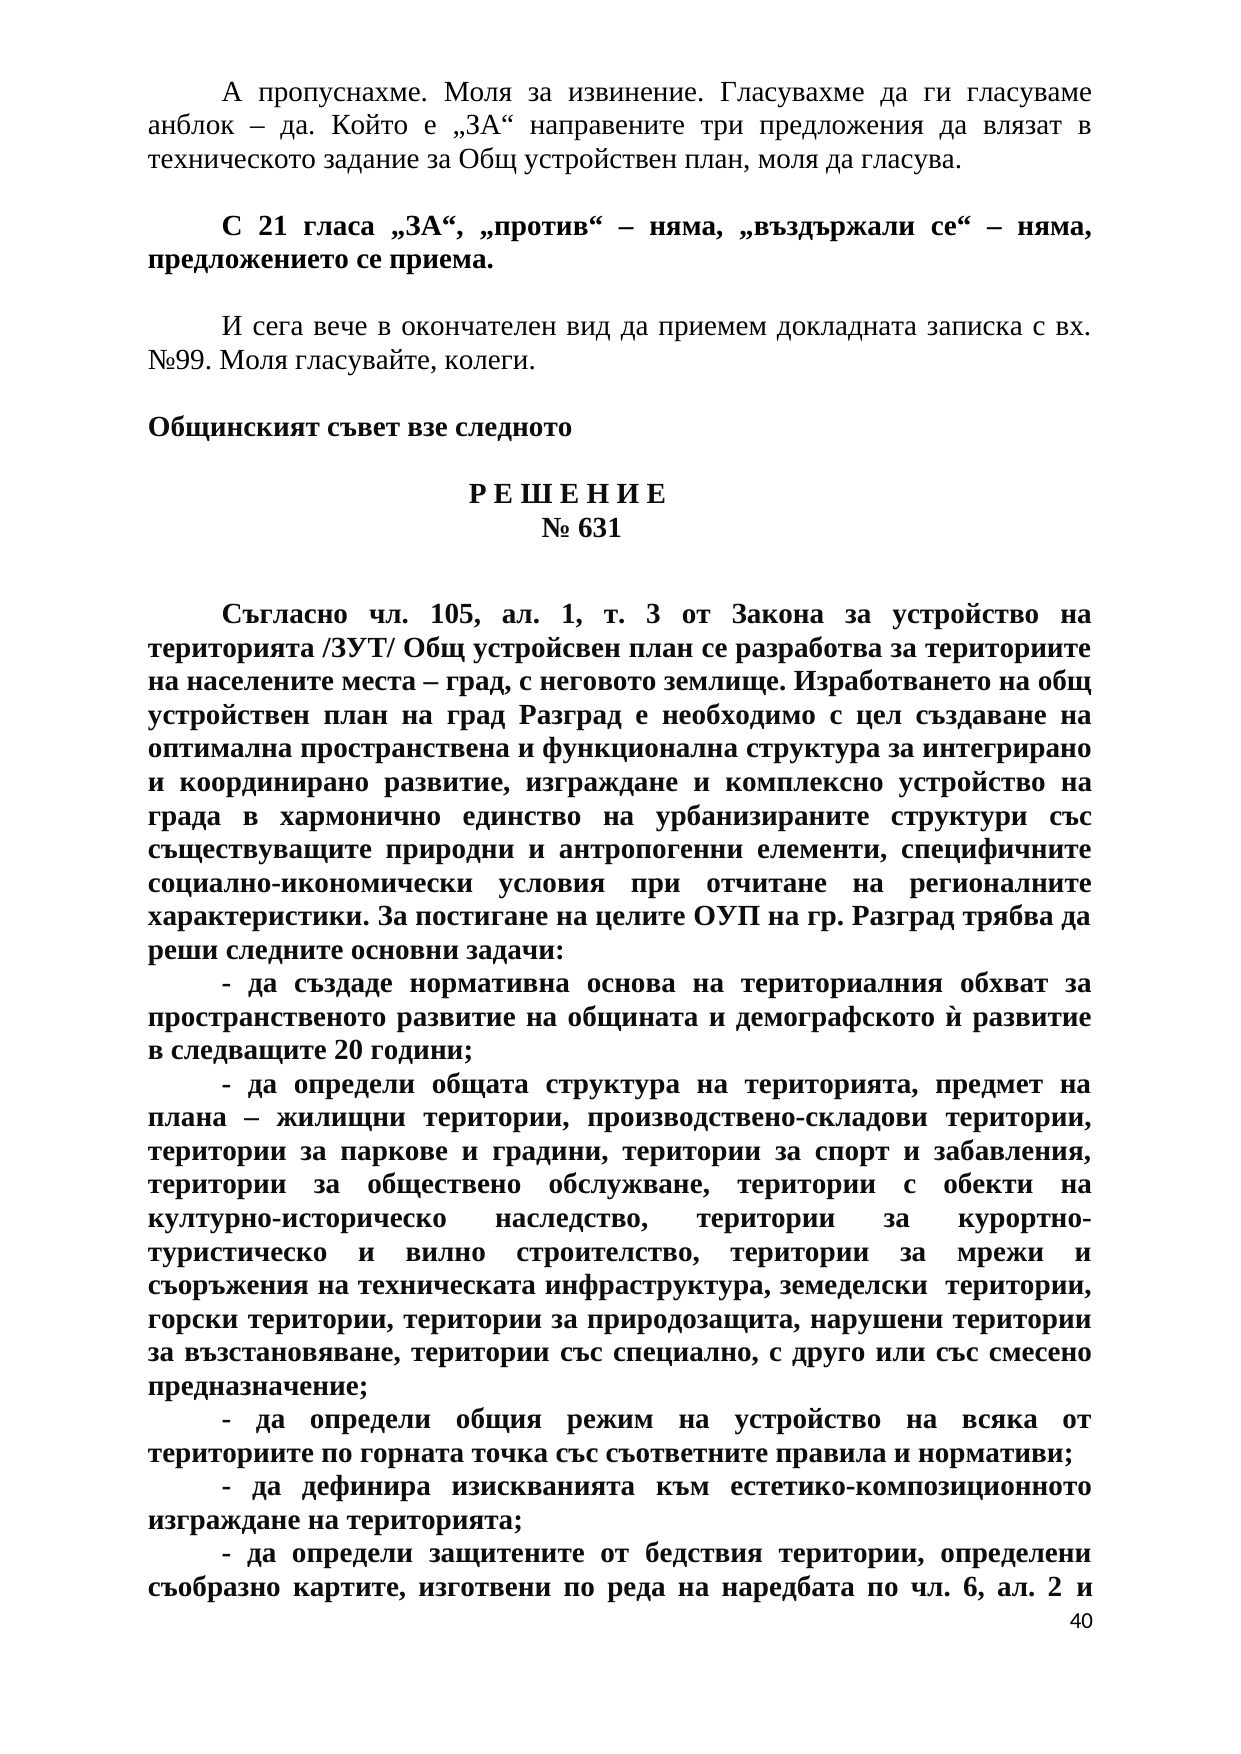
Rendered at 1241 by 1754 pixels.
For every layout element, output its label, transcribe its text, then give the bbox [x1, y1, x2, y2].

subtitle № 631 [148, 510, 1093, 543]
text - да дефинира изискванията към естетико-композиционното изграждане на територията; [148, 1468, 1093, 1536]
text Съгласно чл. 105, ал. 1, т. 3 от Закона за устройство на територията /ЗУТ/ Общ устройсвен план се разработва за териториите на населените места – град, с неговото землище. Изработването на общ устройствен план на град Разград е необходимо с цел създаване на оптимална пространствена и функционална структура за интегрирано и координирано развитие, изграждане и комплексно устройство на града в хармонично единство на урбанизираните структури със съществуващите природни и антропогенни елементи, специфичните социално-икономически условия при отчитане на регионалните характеристики. За постигане на целите ОУП на гр. Разград трябва да реши следните основни задачи: [148, 596, 1093, 965]
text - да определи общата структура на територията, предмет на плана – жилищни територии, производствено-складови територии, територии за паркове и градини, територии за спорт и забавления, територии за обществено обслужване, територии с обекти на културно-историческо наследство, територии за курортно-туристическо и вилно строителство, територии за мрежи и съоръжения на техническата инфраструктура, земеделски територии, горски територии, територии за природозащита, нарушени територии за възстановяване, територии със специално, с друго или със смесено предназначение; [148, 1066, 1093, 1401]
text - да създаде нормативна основа на териториалния обхват за пространственото развитие на общината и демографското ѝ развитие в следващите 20 години; [148, 965, 1093, 1066]
subtitle Общинският съвет взе следното [148, 409, 1093, 443]
text - да определи защитените от бедствия територии, определени съобразно картите, изготвени по реда на наредбата по чл. 6, ал. 2 и [148, 1536, 1093, 1603]
text - да определи общия режим на устройство на всяка от териториите по горната точка със съответните правила и нормативи; [148, 1401, 1093, 1468]
text С 21 гласа „ЗА“, „против“ – няма, „въздържали се“ – няма, предложението се приема. [148, 208, 1093, 275]
subtitle Р Е Ш Е Н И Е [148, 476, 1093, 510]
text А пропуснахме. Моля за извинение. Гласувахме да ги гласуваме анблок – да. Който е „ЗА“ направените три предложения да влязат в техническото задание за Общ устройствен план, моля да гласува. [148, 74, 1093, 174]
text И сега вече в окончателен вид да приемем докладната записка с вх.№99. Моля гласувайте, колеги. [148, 308, 1093, 376]
